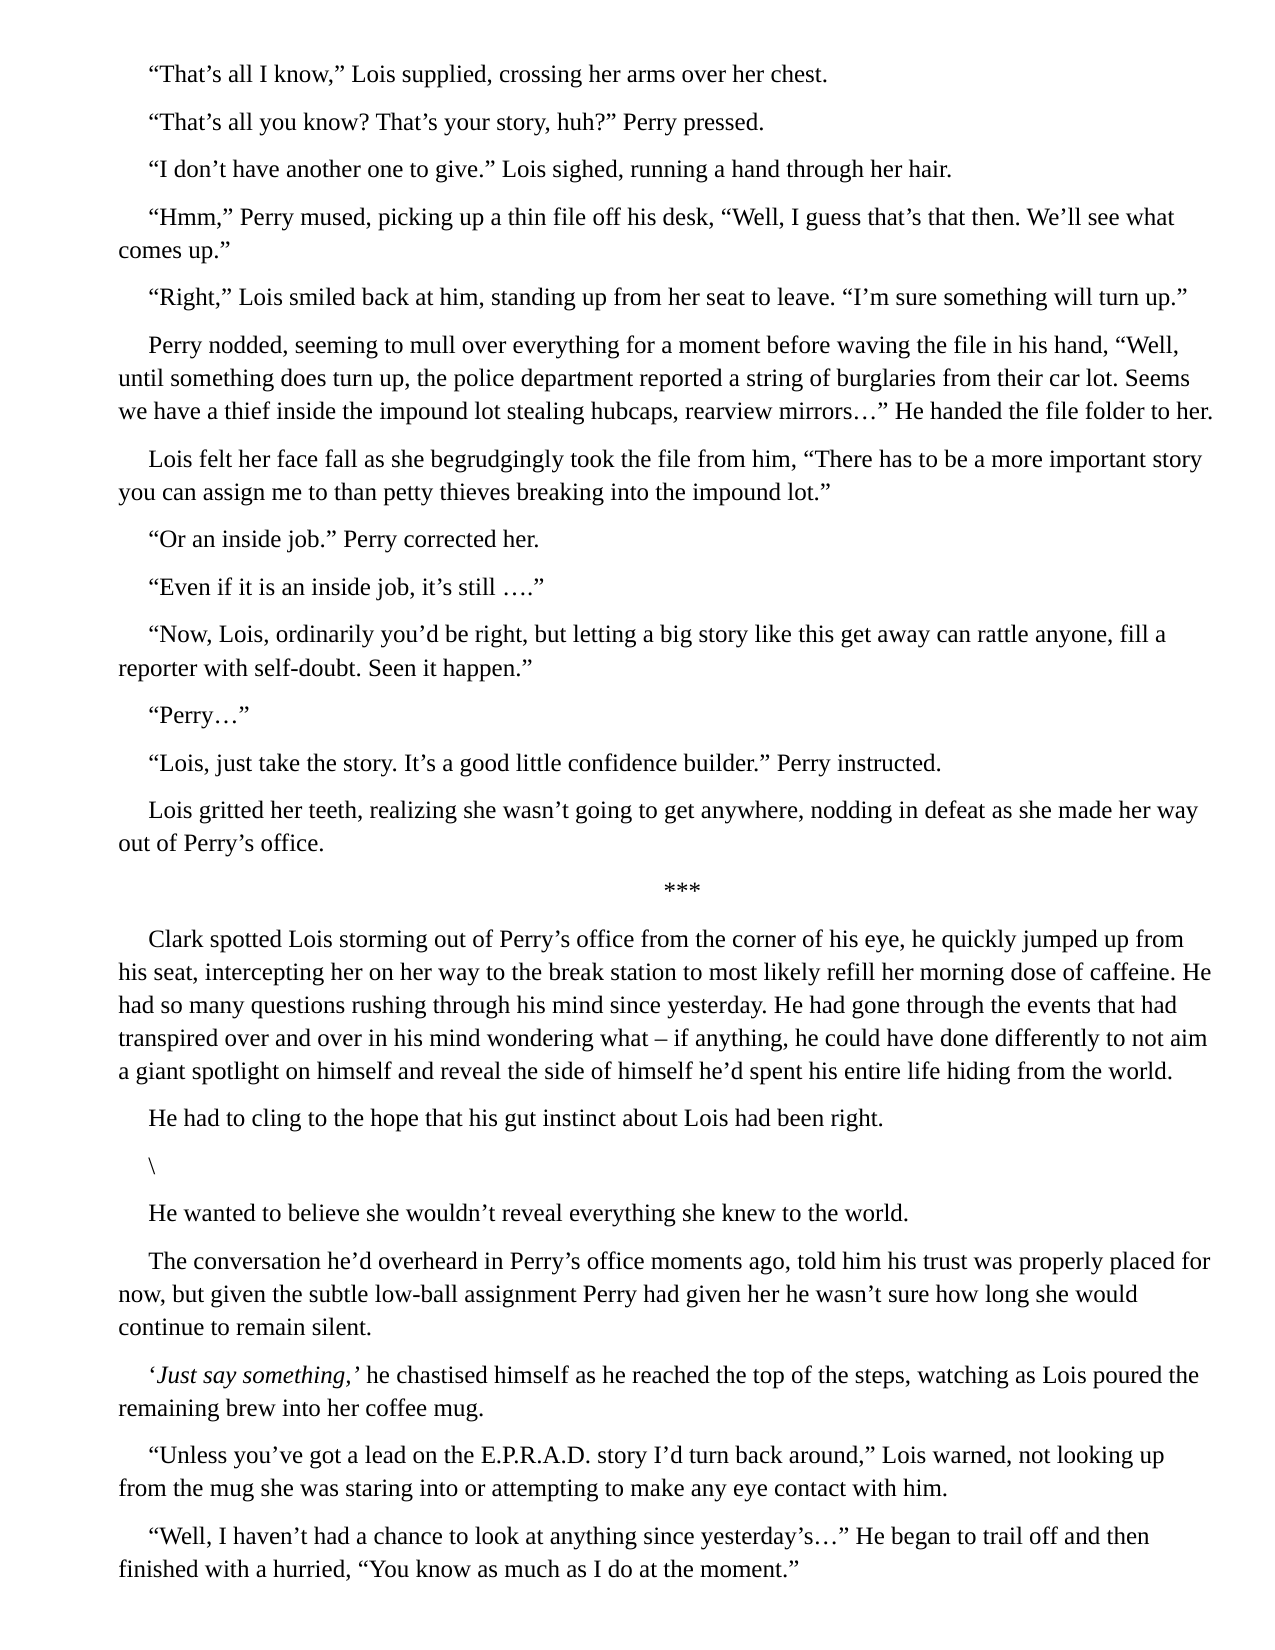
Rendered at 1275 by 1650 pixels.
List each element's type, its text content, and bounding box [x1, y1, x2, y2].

text Lois gritted her teeth, realizing she wasn’t going to get anywhere, nodding in defeat as she made her way out of Perry’s office. [118, 795, 1216, 857]
text He had to cling to the hope that his gut instinct about Lois had been right. [118, 1103, 1216, 1132]
text “Now, Lois, ordinarily you’d be right, but letting a big story like this get away can rattle anyone, fill a reporter with self-doubt. Seen it happen.” [118, 619, 1216, 681]
text “Unless you’ve got a lead on the E.P.R.A.D. story I’d turn back around,” Lois warned, not looking up from the mug she was staring into or attempting to make any eye contact with him. [118, 1440, 1216, 1502]
text Perry nodded, seeming to mull over everything for a moment before waving the file in his hand, “Well, until something does turn up, the police department reported a string of burglaries from their car lot. Seems we have a thief inside the impound lot stealing hubcaps, rearview mirrors…” He handed the file folder to her. [118, 330, 1216, 425]
text “That’s all you know? That’s your story, huh?” Perry pressed. [118, 107, 1216, 135]
text “That’s all I know,” Lois supplied, crossing her arms over her chest. [118, 59, 1216, 88]
text Lois felt her face fall as she begrudgingly took the file from him, “There has to be a more important story you can assign me to than petty thieves breaking into the impound lot.” [118, 444, 1216, 506]
text \ [118, 1151, 1216, 1180]
text He wanted to believe she wouldn’t reveal everything she knew to the world. [118, 1198, 1216, 1227]
text ‘Just say something,’ he chastised himself as he reached the top of the steps, watching as Lois poured the remaining brew into her coffee mug. [118, 1360, 1216, 1422]
text “Or an inside job.” Perry corrected her. [118, 524, 1216, 553]
text *** [118, 876, 1216, 905]
text Clark spotted Lois storming out of Perry’s office from the corner of his eye, he quickly jumped up from his seat, intercepting her on her way to the break station to most likely refill her morning dose of caffeine. He had so many questions rushing through his mind since yesterday. He had gone through the events that had transpired over and over in his mind wondering what – if anything, he could have done differently to not aim a giant spotlight on himself and reveal the side of himself he’d spent his entire life hiding from the world. [118, 924, 1216, 1084]
text “Even if it is an inside job, it’s still ….” [118, 572, 1216, 601]
text “Lois, just take the story. It’s a good little confidence builder.” Perry instructed. [118, 748, 1216, 777]
text “I don’t have another one to give.” Lois sighed, running a hand through her hair. [118, 154, 1216, 183]
text “Hmm,” Perry mused, picking up a thin file off his desk, “Well, I guess that’s that then. We’ll see what comes up.” [118, 202, 1216, 264]
text The conversation he’d overheard in Perry’s office moments ago, told him his trust was properly placed for now, but given the subtle low-ball assignment Perry had given her he wasn’t sure how long she would continue to remain silent. [118, 1246, 1216, 1341]
text “Well, I haven’t had a chance to look at anything since yesterday’s…” He began to trail off and then finished with a hurried, “You know as much as I do at the moment.” [118, 1521, 1216, 1583]
text “Perry…” [118, 700, 1216, 729]
text “Right,” Lois smiled back at him, standing up from her seat to leave. “I’m sure something will turn up.” [118, 282, 1216, 311]
